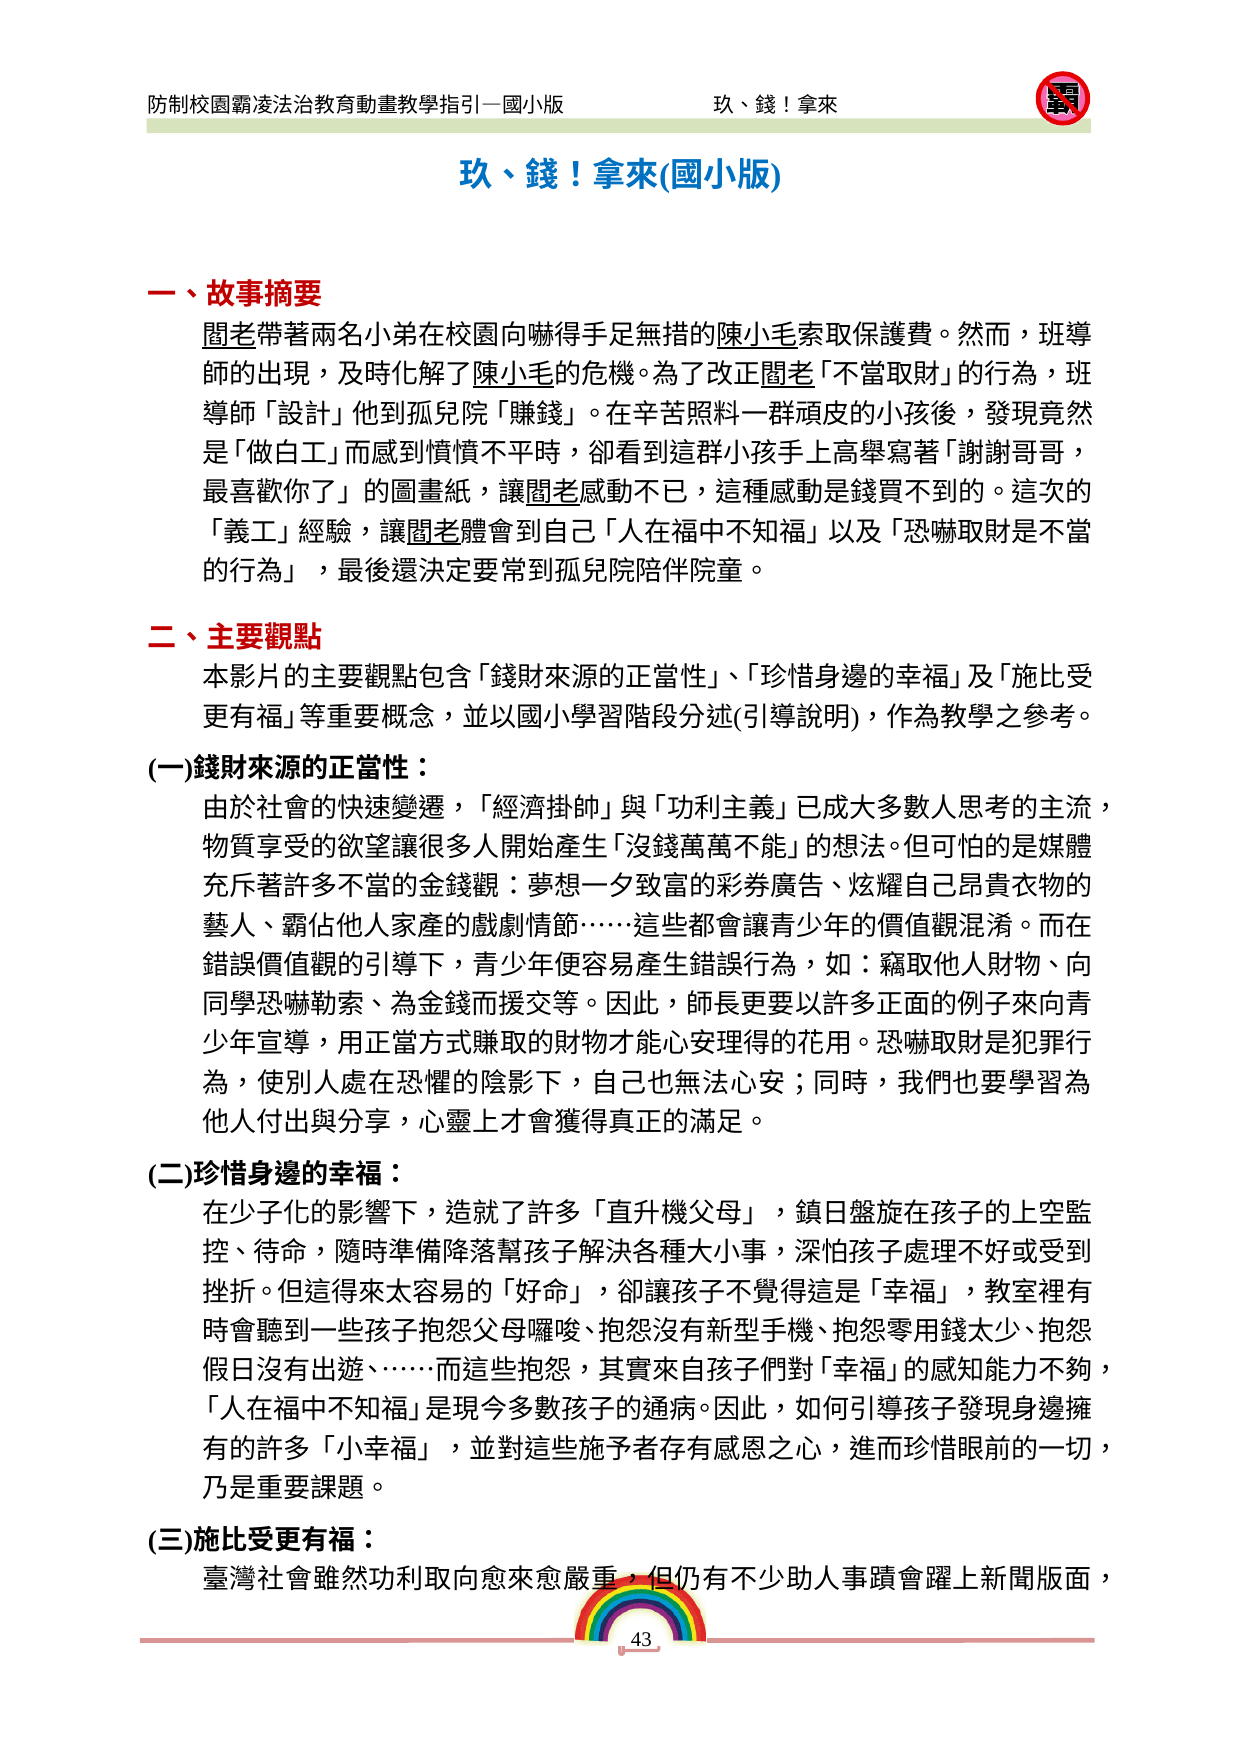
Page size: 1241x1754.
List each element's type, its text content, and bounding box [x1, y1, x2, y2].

picture [1033, 68, 1092, 72]
text 閻老帶著兩名小弟在校園向嚇得手足無措的陳小毛索取保護費。然而，班導師的出現，及時化解了陳小毛的危機。為了改正閻老「不當取財」的行為，班導師「設計」他到孤兒院「賺錢」。在辛苦照料一群頑皮的小孩後，發現竟然是「做白工」而感到憤憤不平時，卻看到這群小孩手上高舉寫著「謝謝哥哥，最喜歡你了」的圖畫紙，讓閻老感動不已，這種感動是錢買不到的。這次的「義工」經驗，讓閻老體會到自己「人在福中不知福」以及「恐嚇取財是不當的行為」，最後還決定要常到孤兒院陪伴院童。 [202, 313, 1092, 588]
text (一)錢財來源的正當性： [148, 746, 1092, 786]
text 本影片的主要觀點包含「錢財來源的正當性」、「珍惜身邊的幸福」及「施比受更有福」等重要概念，並以國小學習階段分述(引導說明)，作為教學之參考。 [202, 655, 1092, 734]
text 臺灣社會雖然功利取向愈來愈嚴重，但仍有不少助人事蹟會躍上新聞版面，如：日本福島地震，台灣民間各界踴躍捐輸賑災；慈濟功德會無國界的愛心援助；嘉邑行善團造橋鋪路的義舉……這些集合眾人之力的團體讓善行得以發揮在更多弱勢族群上，令人感佩。但最令人動容的卻是一些小人物的愛心，更容易在人們心中發酵，改變人們對助人的看法，就如陳樹菊阿嬤的人生哲理：「錢，要給有需要的人才有用」、「拿錢去幫助人，其實自己收穫很大。那種快樂的感覺，很平靜，是從內心裡發出的快樂」、「大家都可以做，捨得與不捨得而已；只要有心，一定能做到」。真人實事便是讓孩子學習「施比受更有福」的最佳教材。 [202, 1557, 1092, 1596]
text (二)珍惜身邊的幸福： [148, 1152, 1092, 1191]
text 二、主要觀點 [148, 613, 1092, 655]
text 一、故事摘要 [148, 271, 1092, 313]
text 由於社會的快速變遷，「經濟掛帥」與「功利主義」已成大多數人思考的主流，物質享受的欲望讓很多人開始產生「沒錢萬萬不能」的想法。但可怕的是媒體充斥著許多不當的金錢觀：夢想一夕致富的彩券廣告、炫耀自己昂貴衣物的藝人、霸佔他人家產的戲劇情節……這些都會讓青少年的價值觀混淆。而在錯誤價值觀的引導下，青少年便容易產生錯誤行為，如：竊取他人財物、向同學恐嚇勒索、為金錢而援交等。因此，師長更要以許多正面的例子來向青少年宣導，用正當方式賺取的財物才能心安理得的花用。恐嚇取財是犯罪行為，使別人處在恐懼的陰影下，自己也無法心安；同時，我們也要學習為他人付出與分享，心靈上才會獲得真正的滿足。 [202, 786, 1092, 1139]
text 在少子化的影響下，造就了許多「直升機父母」，鎮日盤旋在孩子的上空監控、待命，隨時準備降落幫孩子解決各種大小事，深怕孩子處理不好或受到挫折。但這得來太容易的「好命」，卻讓孩子不覺得這是「幸福」，教室裡有時會聽到一些孩子抱怨父母囉唆、抱怨沒有新型手機、抱怨零用錢太少、抱怨假日沒有出遊、……而這些抱怨，其實來自孩子們對「幸福」的感知能力不夠，「人在福中不知福」是現今多數孩子的通病。因此，如何引導孩子發現身邊擁有的許多「小幸福」，並對這些施予者存有感恩之心，進而珍惜眼前的一切，乃是重要課題。 [202, 1191, 1092, 1505]
picture [660, 1576, 669, 1582]
text (三)施比受更有福： [148, 1518, 1092, 1557]
picture [574, 1574, 581, 1581]
picture [574, 1572, 707, 1646]
text 玖、錢！拿來(國小版) [148, 148, 1092, 196]
